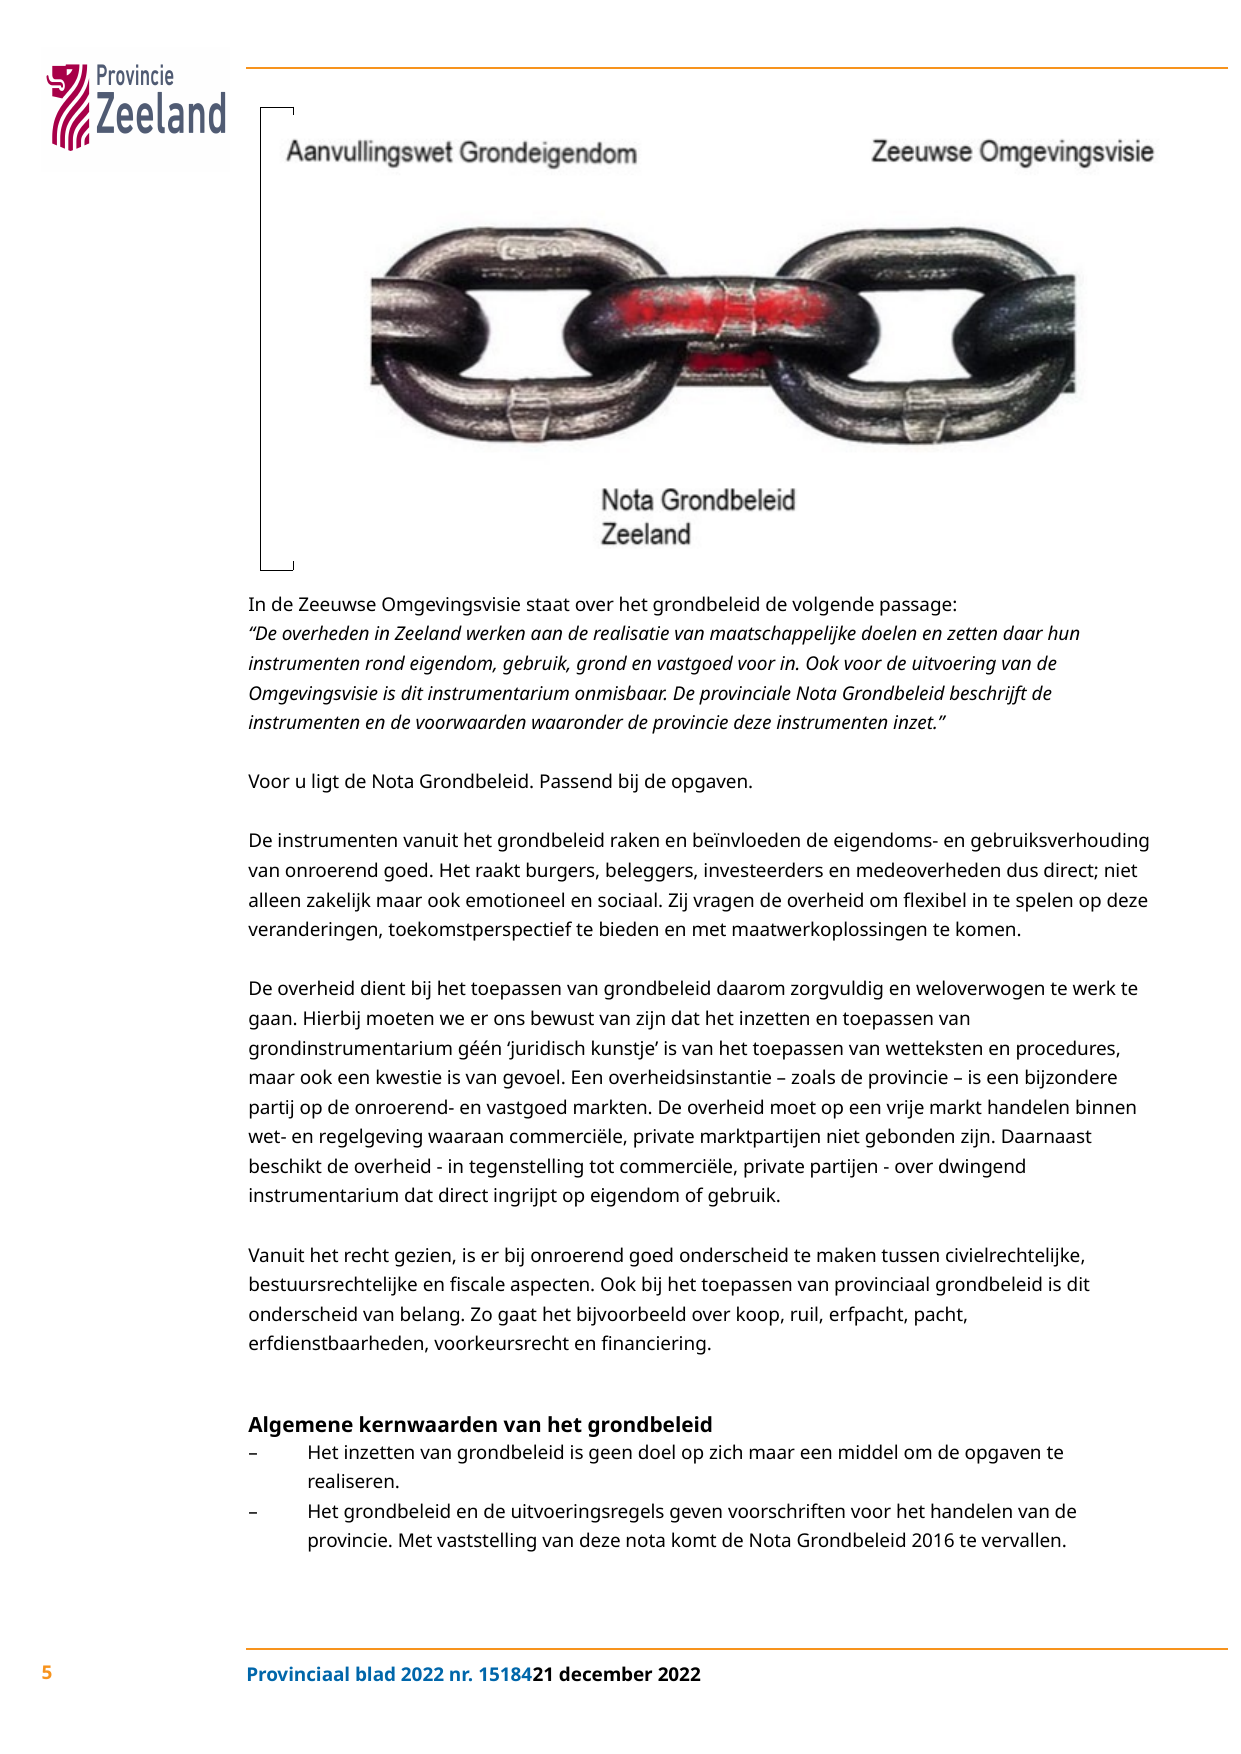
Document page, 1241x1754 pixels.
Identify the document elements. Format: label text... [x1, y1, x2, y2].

picture [41, 47, 231, 172]
picture [268, 115, 1173, 561]
text “De overheden in Zeeland werken aan de realisatie van maatschappelijke doelen en zetten daar hun instrumenten rond eigendom, gebruik, grond en vastgoed voor in. Ook voor de uitvoering van de Omgevingsvisie is dit instrumentarium onmisbaar. De provinciale Nota Grondbeleid beschrijft de instrumenten en de voorwaarden waaronder de provincie deze instrumenten inzet.” [248, 621, 1152, 735]
text De instrumenten vanuit het grondbeleid raken en beïnvloeden de eigendoms- en gebruiksverhouding van onroerend goed. Het raakt burgers, beleggers, investeerders en medeoverheden dus direct; niet alleen zakelijk maar ook emotioneel en sociaal. Zij vragen de overheid om flexibel in te spelen op deze veranderingen, toekomstperspectief te bieden en met maatwerkoplossingen te komen. [248, 828, 1152, 942]
text In de Zeeuwse Omgevingsvisie staat over het grondbeleid de volgende passage: [248, 591, 1152, 617]
list Het grondbeleid en de uitvoeringsregels geven voorschriften voor het handelen van de provincie. Met vaststelling van deze nota komt de Nota Grondbeleid 2016 te vervallen. [248, 1498, 1152, 1553]
text Vanuit het recht gezien, is er bij onroerend goed onderscheid te maken tussen civielrechtelijke, bestuursrechtelijke en fiscale aspecten. Ook bij het toepassen van provinciaal grondbeleid is dit onderscheid van belang. Zo gaat het bijvoorbeeld over koop, ruil, erfpacht, pacht, erfdienstbaarheden, voorkeursrecht en financiering. [248, 1242, 1152, 1356]
text De overheid dient bij het toepassen van grondbeleid daarom zorgvuldig en weloverwogen te werk te gaan. Hierbij moeten we er ons bewust van zijn dat het inzetten en toepassen van grondinstrumentarium géén ‘juridisch kunstje’ is van het toepassen van wetteksten en procedures, maar ook een kwestie is van gevoel. Een overheidsinstantie – zoals de provincie – is een bijzondere partij op de onroerend- en vastgoed markten. De overheid moet op een vrije markt handelen binnen wet- en regelgeving waaraan commerciële, private marktpartijen niet gebonden zijn. Daarnaast beschikt de overheid - in tegenstelling tot commerciële, private partijen - over dwingend instrumentarium dat direct ingrijpt op eigendom of gebruik. [248, 976, 1152, 1208]
text Voor u ligt de Nota Grondbeleid. Passend bij de opgaven. [248, 768, 1152, 794]
list Het inzetten van grondbeleid is geen doel op zich maar een middel om de opgaven te realiseren. [248, 1439, 1152, 1494]
text Algemene kernwaarden van het grondbeleid [248, 1411, 1152, 1439]
